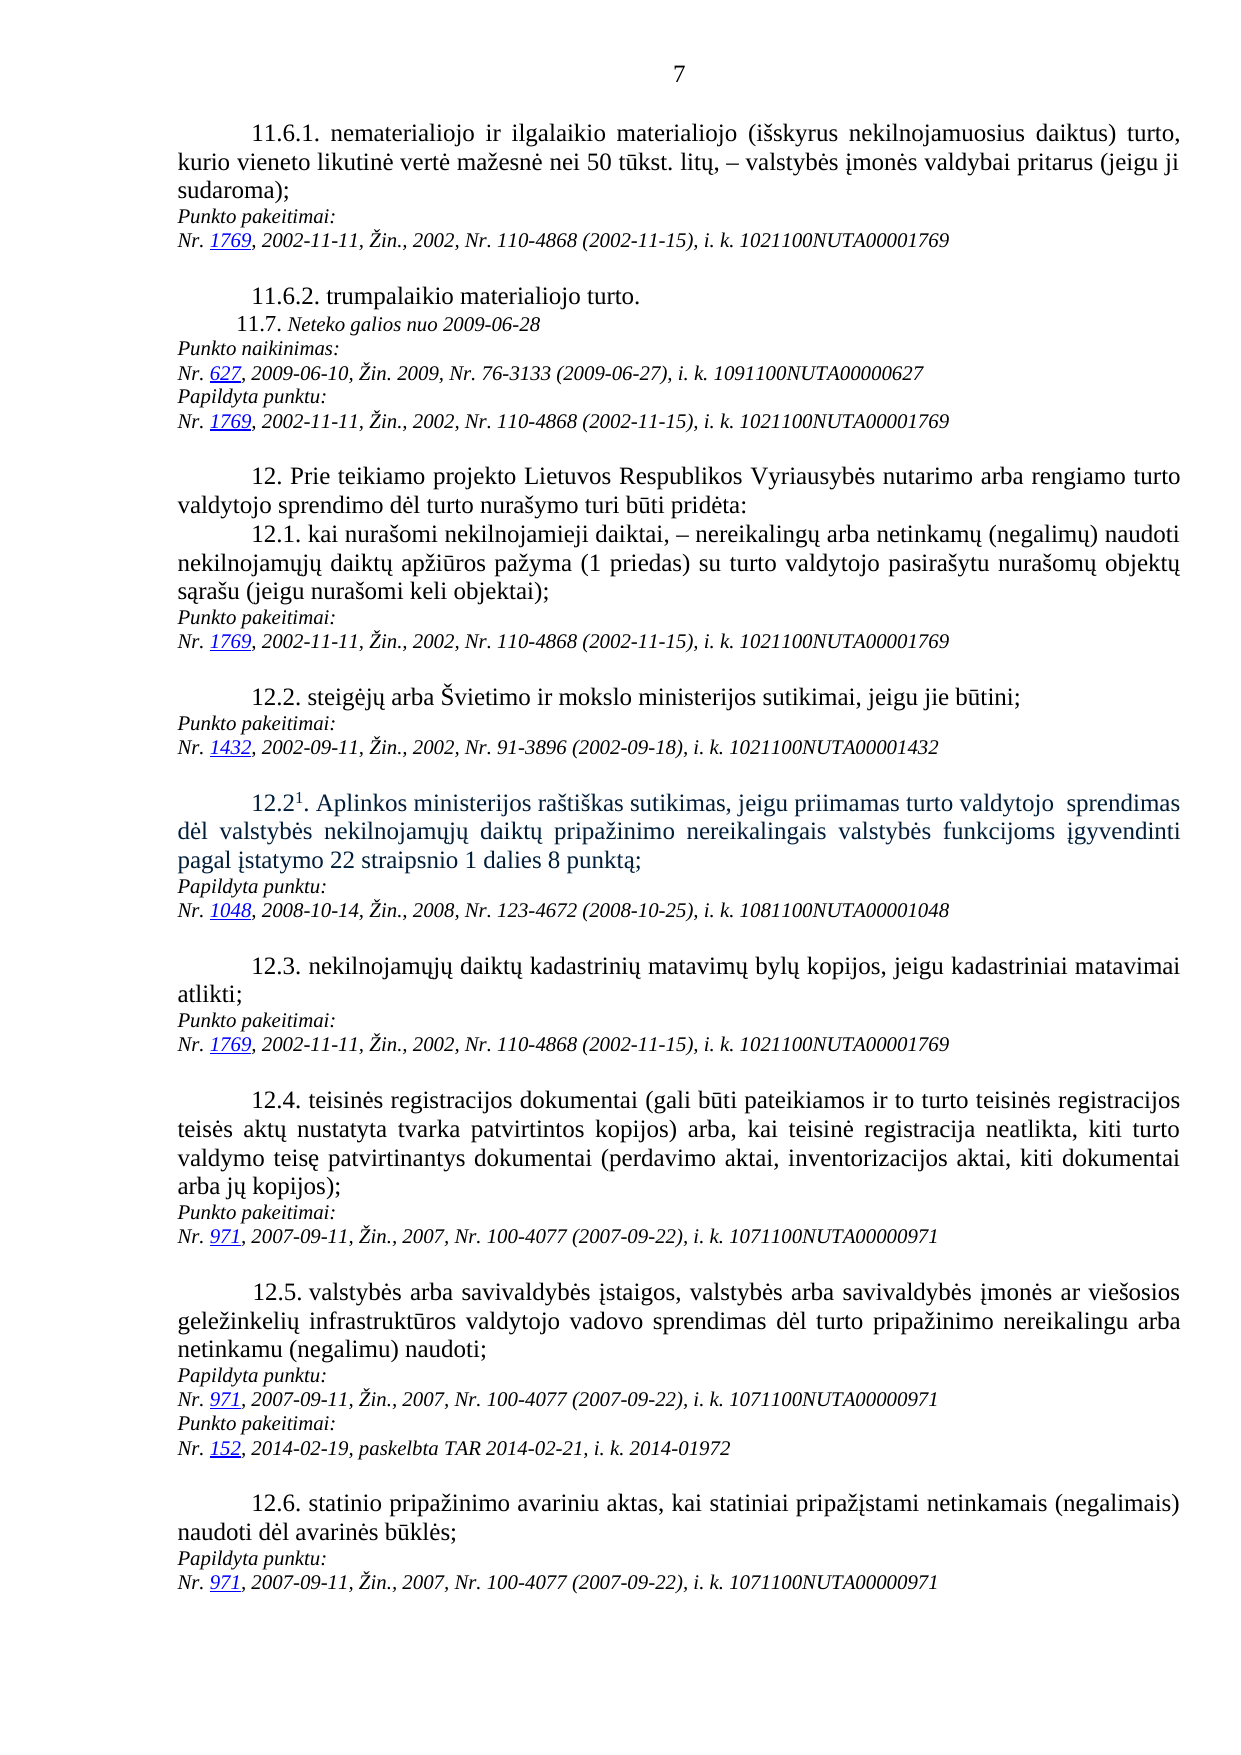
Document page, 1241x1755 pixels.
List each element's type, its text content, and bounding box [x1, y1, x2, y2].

text 12.4. teisinės registracijos dokumentai (gali būti pateikiamos ir to turto teisinės registracijos teisės aktų nustatyta tvarka patvirtintos kopijos) arba, kai teisinė registracija neatlikta, kiti turto valdymo teisę patvirtinantys dokumentai (perdavimo aktai, inventorizacijos aktai, kiti dokumentai arba jų kopijos); [177, 1085, 1181, 1200]
text Punkto pakeitimai: [177, 1411, 1181, 1435]
text Nr. 971, 2007-09-11, Žin., 2007, Nr. 100-4077 (2007-09-22), i. k. 1071100NUTA00000971 [177, 1224, 1181, 1248]
text 12.5. valstybės arba savivaldybės įstaigos, valstybės arba savivaldybės įmonės ar viešosios geležinkelių infrastruktūros valdytojo vadovo sprendimas dėl turto pripažinimo nereikalingu arba netinkamu (negalimu) naudoti; [177, 1277, 1181, 1363]
text Nr. 1769, 2002-11-11, Žin., 2002, Nr. 110-4868 (2002-11-15), i. k. 1021100NUTA00001769 [177, 228, 1181, 252]
text Punkto pakeitimai: [177, 1008, 1181, 1032]
text 12. Prie teikiamo projekto Lietuvos Respublikos Vyriausybės nutarimo arba rengiamo turto valdytojo sprendimo dėl turto nurašymo turi būti pridėta: [177, 461, 1181, 519]
text Nr. 1048, 2008-10-14, Žin., 2008, Nr. 123-4672 (2008-10-25), i. k. 1081100NUTA00001048 [177, 898, 1181, 922]
text Punkto pakeitimai: [177, 711, 1181, 735]
text Nr. 152, 2014-02-19, paskelbta TAR 2014-02-21, i. k. 2014-01972 [177, 1435, 1181, 1459]
text 12.21. Aplinkos ministerijos raštiškas sutikimas, jeigu priimamas turto valdytojo sprendimas dėl valstybės nekilnojamųjų daiktų pripažinimo nereikalingais valstybės funkcijoms įgyvendinti pagal įstatymo 22 straipsnio 1 dalies 8 punktą; [177, 788, 1181, 874]
text Punkto pakeitimai: [177, 204, 1181, 228]
text Nr. 971, 2007-09-11, Žin., 2007, Nr. 100-4077 (2007-09-22), i. k. 1071100NUTA00000971 [177, 1570, 1181, 1594]
text Nr. 1769, 2002-11-11, Žin., 2002, Nr. 110-4868 (2002-11-15), i. k. 1021100NUTA00001769 [177, 629, 1181, 653]
text Nr. 1769, 2002-11-11, Žin., 2002, Nr. 110-4868 (2002-11-15), i. k. 1021100NUTA00001769 [177, 1032, 1181, 1056]
text 11.7. Neteko galios nuo 2009-06-28 [177, 310, 1181, 336]
text Nr. 1769, 2002-11-11, Žin., 2002, Nr. 110-4868 (2002-11-15), i. k. 1021100NUTA00001769 [177, 408, 1181, 433]
text Papildyta punktu: [177, 1546, 1181, 1570]
text Papildyta punktu: [177, 1363, 1181, 1387]
text Nr. 627, 2009-06-10, Žin. 2009, Nr. 76-3133 (2009-06-27), i. k. 1091100NUTA00000627 [177, 360, 1181, 384]
text Punkto naikinimas: [177, 336, 1181, 360]
text Punkto pakeitimai: [177, 1200, 1181, 1224]
text 12.1. kai nurašomi nekilnojamieji daiktai, – nereikalingų arba netinkamų (negalimų) naudoti nekilnojamųjų daiktų apžiūros pažyma (1 priedas) su turto valdytojo pasirašytu nurašomų objektų sąrašu (jeigu nurašomi keli objektai); [177, 519, 1181, 605]
text 12.2. steigėjų arba Švietimo ir mokslo ministerijos sutikimai, jeigu jie būtini; [177, 682, 1181, 711]
text 11.6.2. trumpalaikio materialiojo turto. [177, 281, 1181, 310]
text Punkto pakeitimai: [177, 605, 1181, 629]
text Nr. 971, 2007-09-11, Žin., 2007, Nr. 100-4077 (2007-09-22), i. k. 1071100NUTA00000971 [177, 1387, 1181, 1411]
text 12.6. statinio pripažinimo avariniu aktas, kai statiniai pripažįstami netinkamais (negalimais) naudoti dėl avarinės būklės; [177, 1488, 1181, 1546]
text Papildyta punktu: [177, 384, 1181, 408]
text Papildyta punktu: [177, 874, 1181, 898]
text 12.3. nekilnojamųjų daiktų kadastrinių matavimų bylų kopijos, jeigu kadastriniai matavimai atlikti; [177, 951, 1181, 1008]
text Nr. 1432, 2002-09-11, Žin., 2002, Nr. 91-3896 (2002-09-18), i. k. 1021100NUTA00001432 [177, 735, 1181, 759]
text 11.6.1. nematerialiojo ir ilgalaikio materialiojo (išskyrus nekilnojamuosius daiktus) turto, kurio vieneto likutinė vertė mažesnė nei 50 tūkst. litų, – valstybės įmonės valdybai pritarus (jeigu ji sudaroma); [177, 118, 1181, 204]
